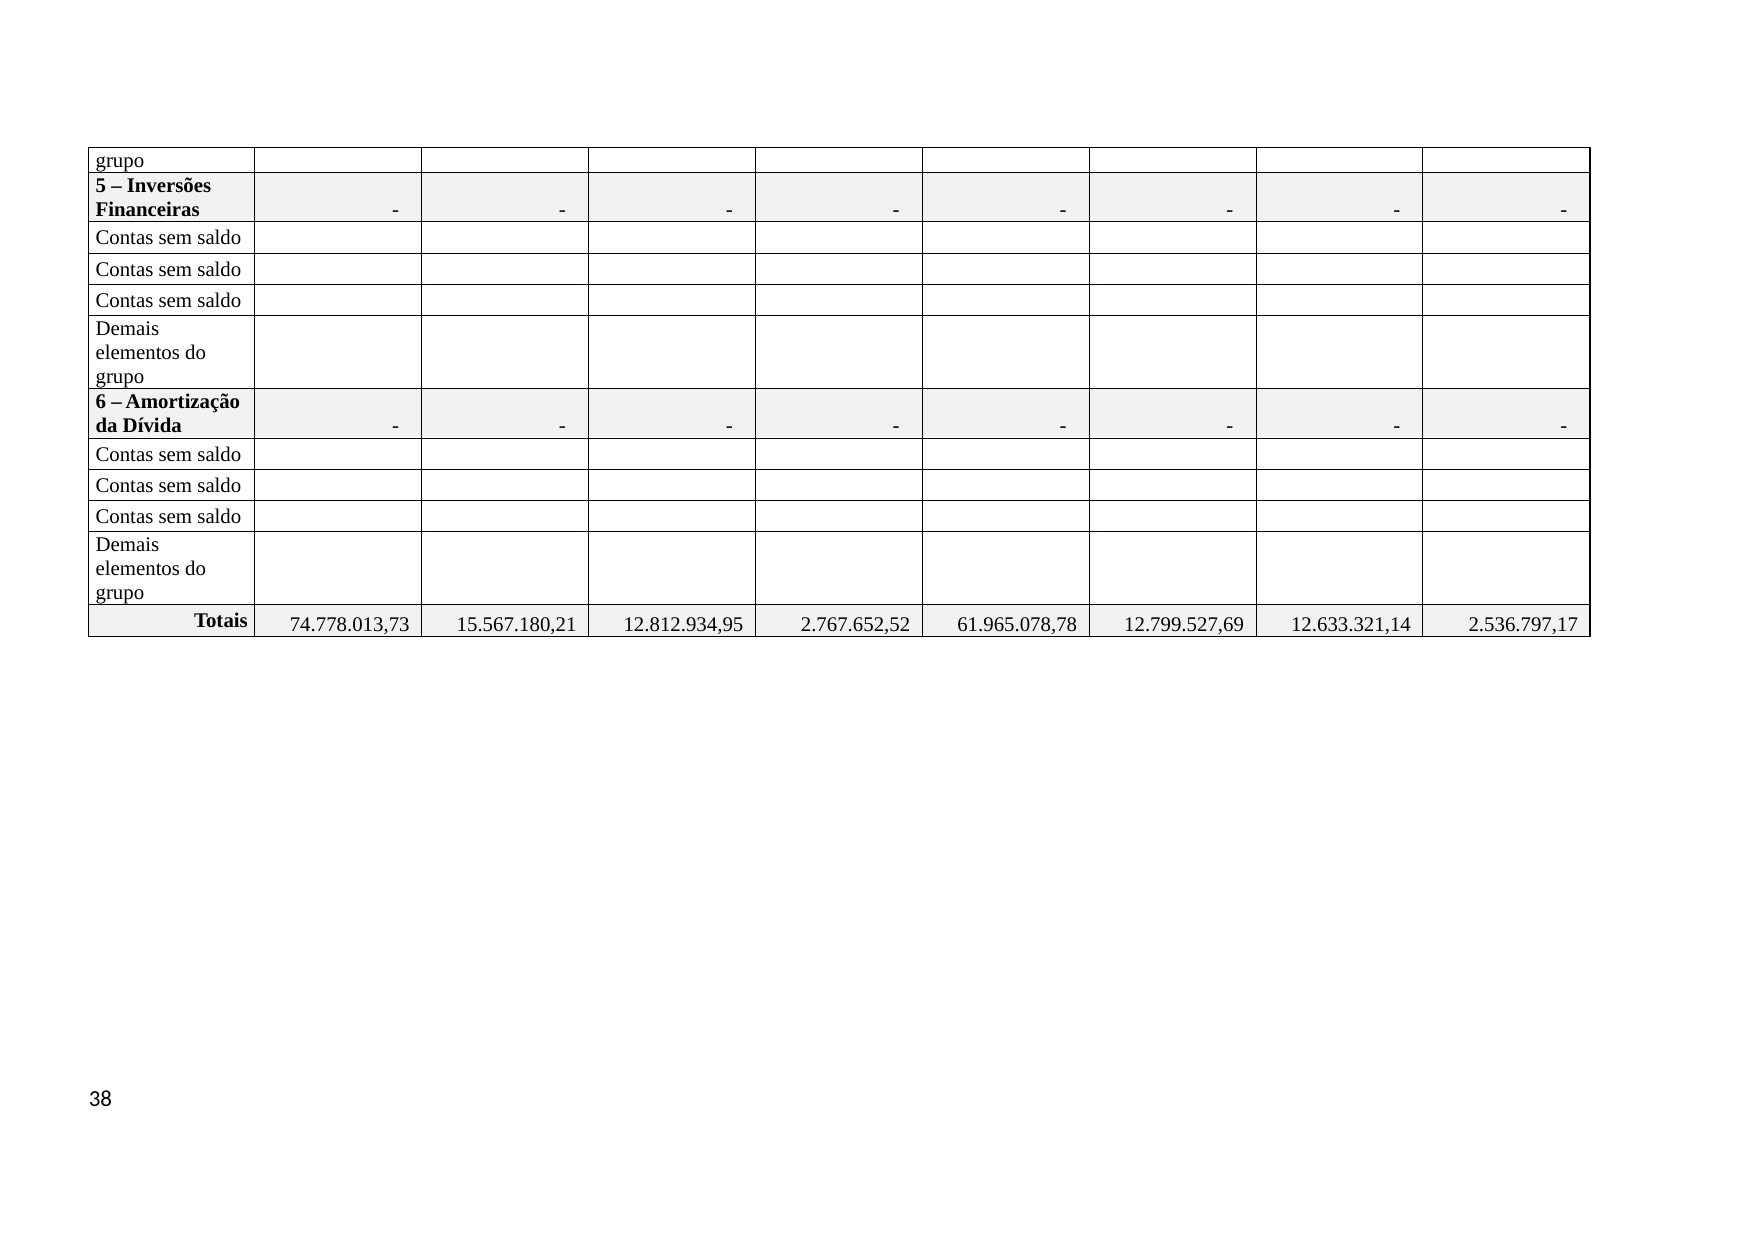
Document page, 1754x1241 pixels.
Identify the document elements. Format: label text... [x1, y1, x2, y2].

table_cell Totais [89, 605, 254, 636]
table_cell Contas sem saldo [89, 501, 254, 531]
table_cell [422, 532, 588, 604]
table_cell - [589, 173, 755, 221]
table_cell [589, 285, 755, 315]
table_cell [1257, 501, 1422, 531]
table_cell [1090, 285, 1256, 315]
table_cell [255, 254, 421, 284]
table_cell - [756, 148, 922, 172]
table_cell [589, 532, 755, 604]
table_cell [756, 439, 922, 469]
table_cell 5 – Inversões Financeiras [89, 173, 254, 221]
table_cell - [1423, 389, 1589, 437]
table_cell [422, 285, 588, 315]
table_cell grupo [89, 148, 254, 172]
table_cell [923, 470, 1089, 500]
table_cell [1423, 316, 1589, 388]
table_cell [589, 316, 755, 388]
table_cell - [422, 389, 588, 437]
table_cell 15.567.180,21 [422, 605, 588, 636]
table_cell Contas sem saldo [89, 222, 254, 252]
table_cell 12.812.934,95 [589, 605, 755, 636]
table_cell [923, 222, 1089, 252]
table_cell [1423, 532, 1589, 604]
table_cell - [923, 389, 1089, 437]
table_cell [422, 439, 588, 469]
table_cell [923, 439, 1089, 469]
table_cell [422, 316, 588, 388]
table_cell 2.536.797,17 [1423, 605, 1589, 636]
table_cell 12.633.321,14 [1257, 605, 1422, 636]
table_cell [1423, 222, 1589, 252]
table_cell Demais elementos do grupo [89, 316, 254, 388]
table_cell [255, 439, 421, 469]
table_cell [1423, 439, 1589, 469]
table_cell [1257, 439, 1422, 469]
table_cell [1090, 222, 1256, 252]
table_cell [1257, 222, 1422, 252]
table_cell [1423, 470, 1589, 500]
table_cell - [255, 173, 421, 221]
table_cell [255, 316, 421, 388]
table_cell [1423, 501, 1589, 531]
table_cell [589, 254, 755, 284]
table_cell [756, 285, 922, 315]
table_cell Contas sem saldo [89, 439, 254, 469]
table_cell [422, 222, 588, 252]
table_cell [923, 254, 1089, 284]
table_cell - [1257, 173, 1422, 221]
table_cell - [1090, 148, 1256, 172]
table_cell Demais elementos do grupo [89, 532, 254, 604]
table_cell - [756, 389, 922, 437]
table_cell [1090, 532, 1256, 604]
table_cell Contas sem saldo [89, 470, 254, 500]
table_cell 2.767.652,52 [756, 605, 922, 636]
table_cell - [255, 148, 421, 172]
table_cell [756, 254, 922, 284]
table_cell [422, 470, 588, 500]
table_cell - [422, 173, 588, 221]
table_cell [1257, 285, 1422, 315]
table_cell [1257, 532, 1422, 604]
table_cell - [255, 389, 421, 437]
table_cell - [756, 173, 922, 221]
table_cell 6 – Amortização da Dívida [89, 389, 254, 437]
table_cell - [1257, 148, 1422, 172]
table_cell [1090, 501, 1256, 531]
table_cell [255, 532, 421, 604]
table_cell [923, 316, 1089, 388]
table_cell - [1257, 389, 1422, 437]
table_cell [1090, 316, 1256, 388]
table_cell [1257, 316, 1422, 388]
table_cell [255, 470, 421, 500]
table_cell [589, 501, 755, 531]
table_cell [1257, 254, 1422, 284]
table_cell [255, 222, 421, 252]
table_cell [589, 470, 755, 500]
table_cell [756, 532, 922, 604]
table_cell - [589, 148, 755, 172]
table_cell - [923, 148, 1089, 172]
table_cell [589, 439, 755, 469]
table_cell [923, 285, 1089, 315]
table_cell [923, 532, 1089, 604]
table_cell [1090, 254, 1256, 284]
table_cell 12.799.527,69 [1090, 605, 1256, 636]
table_cell Contas sem saldo [89, 254, 254, 284]
table_cell [589, 222, 755, 252]
table_cell [255, 501, 421, 531]
table_cell - [1090, 173, 1256, 221]
table_cell [923, 501, 1089, 531]
table_cell 61.965.078,78 [923, 605, 1089, 636]
table_cell Contas sem saldo [89, 285, 254, 315]
table_cell [756, 316, 922, 388]
table_cell [1423, 285, 1589, 315]
table_cell [1257, 470, 1422, 500]
table_cell 74.778.013,73 [255, 605, 421, 636]
table_cell - [589, 389, 755, 437]
table_cell - [422, 148, 588, 172]
table_cell [756, 222, 922, 252]
table_cell [422, 254, 588, 284]
table_cell [255, 285, 421, 315]
table_cell - [1090, 389, 1256, 437]
table_cell - [1423, 173, 1589, 221]
table_cell [1090, 470, 1256, 500]
table_cell [756, 501, 922, 531]
table_cell [422, 501, 588, 531]
table_cell - [923, 173, 1089, 221]
table_cell [756, 470, 922, 500]
table_cell [1090, 439, 1256, 469]
table_cell - [1423, 148, 1589, 172]
table_cell [1423, 254, 1589, 284]
